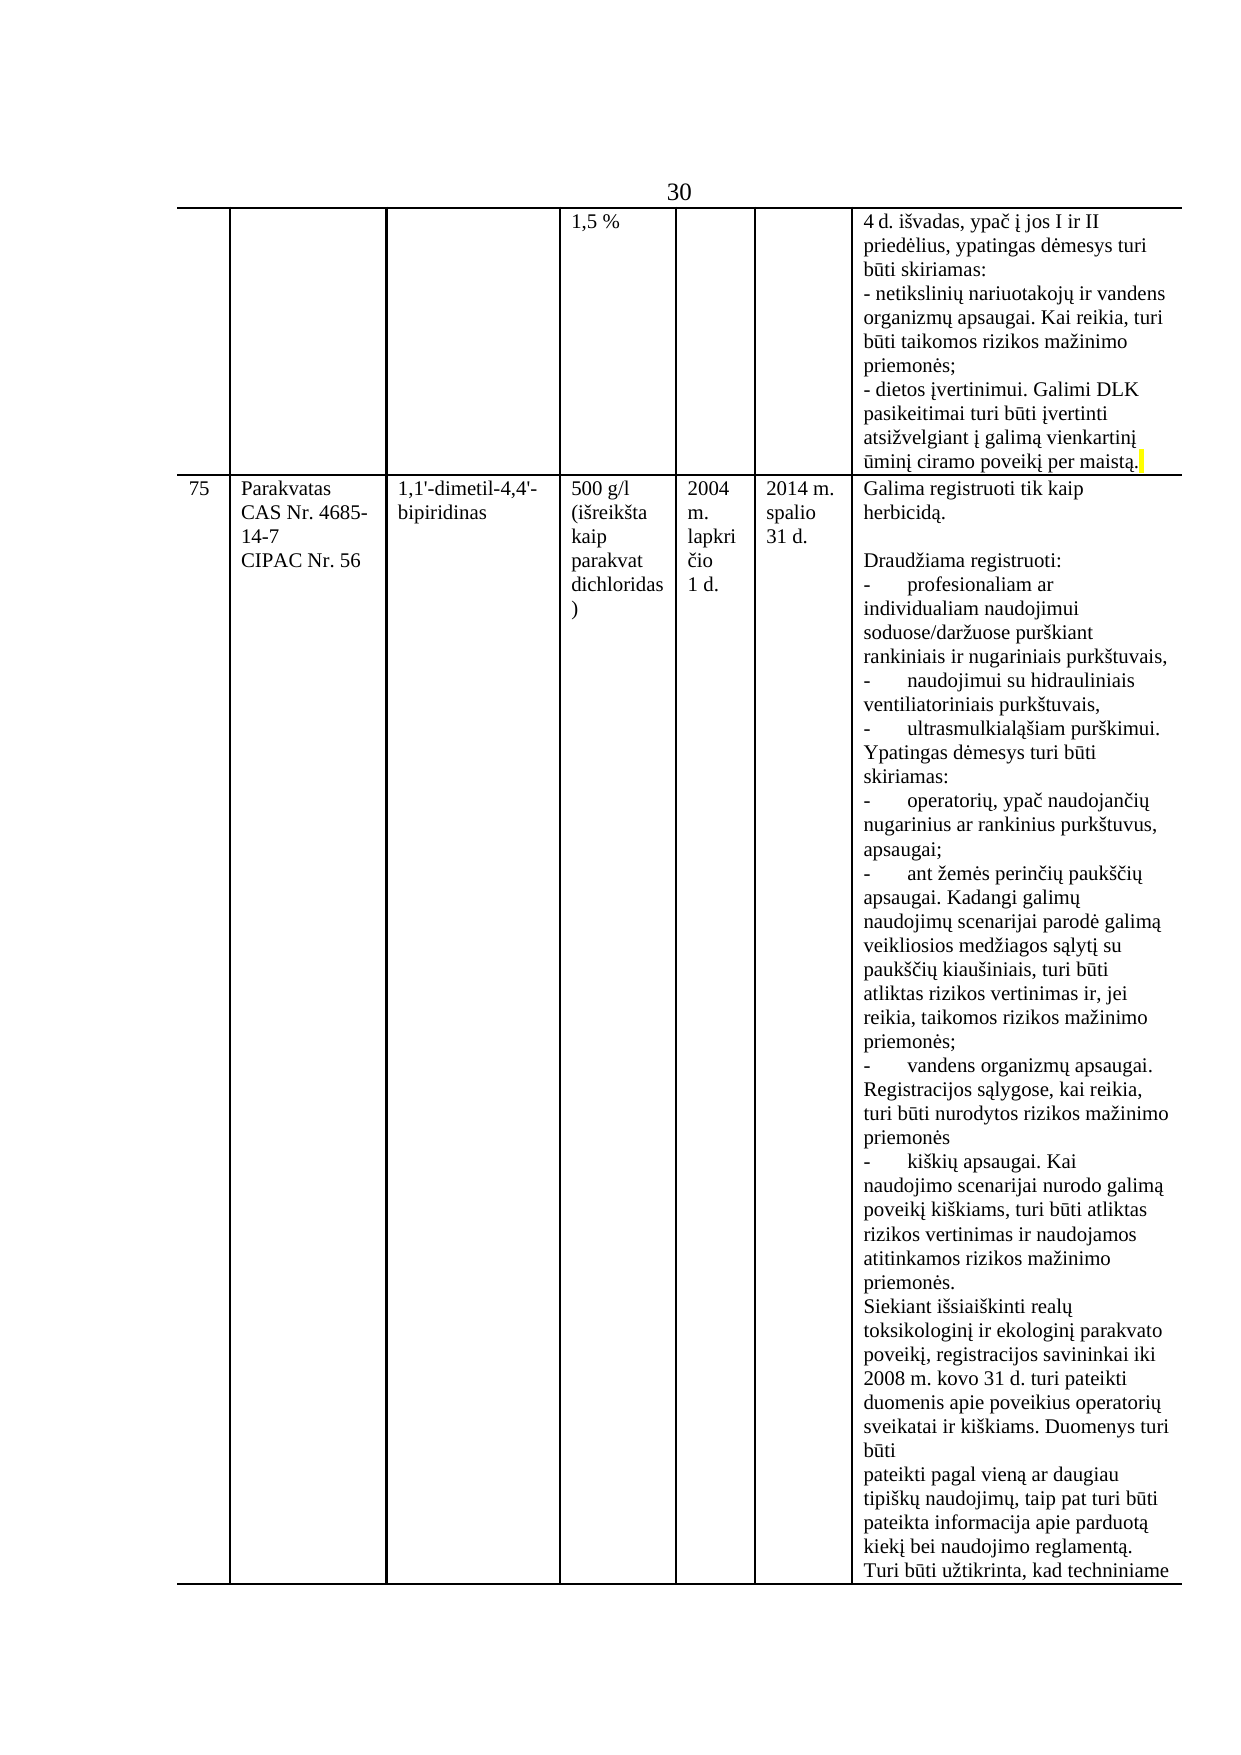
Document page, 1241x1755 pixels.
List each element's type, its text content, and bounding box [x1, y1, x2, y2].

table_cell 500 g/l (išreikšta kaip parakvat dichloridas) [561, 476, 675, 1582]
table_cell 1,1'-dimetil-4,4'-bipiridinas [388, 476, 559, 1582]
table_cell [677, 209, 754, 473]
table_cell 2014 m. spalio 31 d. [756, 476, 851, 1582]
table_cell 2004 m. lapkričio 1 d. [677, 476, 754, 1582]
table_cell 4 d. išvadas, ypač į jos I ir II priedėlius, ypatingas dėmesys turi būti skiriamas: - netikslinių nariuotakojų ir vandens organizmų apsaugai. Kai reikia, turi būti taikomos rizikos mažinimo priemonės; - dietos įvertinimui. Galimi DLK pasikeitimai turi būti įvertinti atsižvelgiant į galimą vienkartinį ūminį ciramo poveikį per maistą. [853, 209, 1182, 473]
table_cell 1,5 % [561, 209, 675, 473]
table_cell 75 [177, 476, 229, 1582]
table_cell [177, 209, 229, 473]
table_cell [756, 209, 851, 473]
table_cell [388, 209, 559, 473]
table_cell Galima registruoti tik kaip herbicidą. Draudžiama registruoti: - profesionaliam ar individualiam naudojimui soduose/daržuose purškiant rankiniais ir nugariniais purkštuvais, - naudojimui su hidrauliniais ventiliatoriniais purkštuvais, - ultrasmulkialąšiam purškimui. Ypatingas dėmesys turi būti skiriamas: - operatorių, ypač naudojančių nugarinius ar rankinius purkštuvus, apsaugai; - ant žemės perinčių paukščių apsaugai. Kadangi galimų naudojimų scenarijai parodė galimą veikliosios medžiagos sąlytį su paukščių kiaušiniais, turi būti atliktas rizikos vertinimas ir, jei reikia, taikomos rizikos mažinimo priemonės; - vandens organizmų apsaugai. Registracijos sąlygose, kai reikia, turi būti nurodytos rizikos mažinimo priemonės - kiškių apsaugai. Kai naudojimo scenarijai nurodo galimą poveikį kiškiams, turi būti atliktas rizikos vertinimas ir naudojamos atitinkamos rizikos mažinimo priemonės. Siekiant išsiaiškinti realų toksikologinį ir ekologinį parakvato poveikį, registracijos savininkai iki 2008 m. kovo 31 d. turi pateikti duomenis apie poveikius operatorių sveikatai ir kiškiams. Duomenys turi būti pateikti pagal vieną ar daugiau tipiškų naudojimų, taip pat turi būti pateikta informacija apie parduotą kiekį bei naudojimo reglamentą. Turi būti užtikrinta, kad techniniame [853, 476, 1182, 1582]
table_cell [231, 209, 385, 473]
table_cell Parakvatas CAS Nr. 4685-14-7 CIPAC Nr. 56 [231, 476, 385, 1582]
